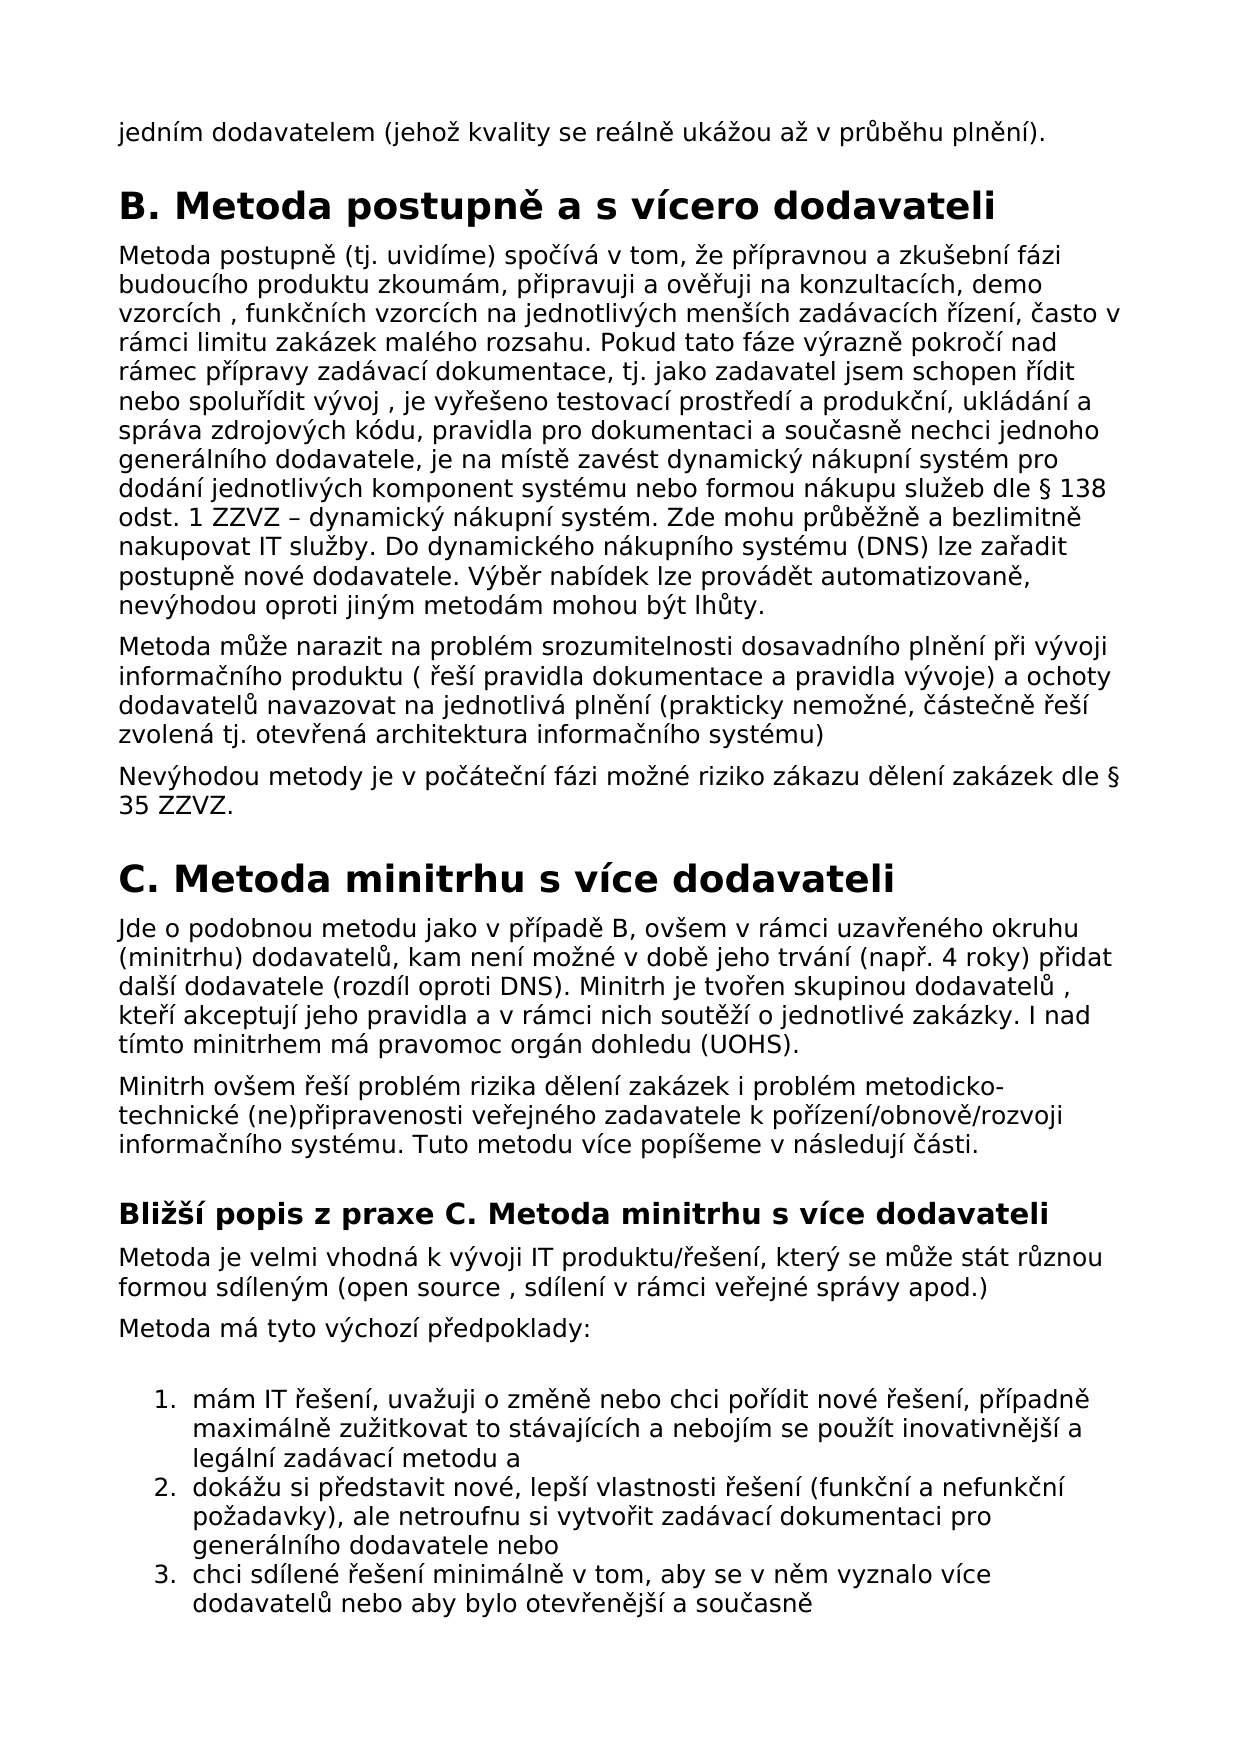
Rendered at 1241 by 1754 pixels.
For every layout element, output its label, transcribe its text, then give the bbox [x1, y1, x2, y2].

text Metoda postupně (tj. uvidíme) spočívá v tom, že přípravnou a zkušební fázi budoucího produktu zkoumám, připravuji a ověřuji na konzultacích, demo vzorcích , funkčních vzorcích na jednotlivých menších zadávacích řízení, často v rámci limitu zakázek malého rozsahu. Pokud tato fáze výrazně pokročí nad rámec přípravy zadávací dokumentace, tj. jako zadavatel jsem schopen řídit nebo spoluřídit vývoj , je vyřešeno testovací prostředí a produkční, ukládání a správa zdrojových kódu, pravidla pro dokumentaci a současně nechci jednoho generálního dodavatele, je na místě zavést dynamický nákupní systém pro dodání jednotlivých komponent systému nebo formou nákupu služeb dle § 138 odst. 1 ZZVZ – dynamický nákupní systém. Zde mohu průběžně a bezlimitně nakupovat IT služby. Do dynamického nákupního systému (DNS) lze zařadit postupně nové dodavatele. Výběr nabídek lze provádět automatizovaně, nevýhodou oproti jiným metodám mohou být lhůty. [118, 241, 1122, 620]
text jedním dodavatelem (jehož kvality se reálně ukážou až v průběhu plnění). [118, 118, 1122, 147]
text Minitrh ovšem řeší problém rizika dělení zakázek i problém metodicko-technické (ne)připravenosti veřejného zadavatele k pořízení/obnově/rozvoji informačního systému. Tuto metodu více popíšeme v následují části. [118, 1072, 1122, 1159]
list mám IT řešení, uvažuji o změně nebo chci pořídit nové řešení, případně maximálně zužitkovat to stávajících a nebojím se použít inovativnější a legální zadávací metodu a [177, 1386, 1122, 1473]
text Metoda může narazit na problém srozumitelnosti dosavadního plnění při vývoji informačního produktu ( řeší pravidla dokumentace a pravidla vývoje) a ochoty dodavatelů navazovat na jednotlivá plnění (prakticky nemožné, částečně řeší zvolená tj. otevřená architektura informačního systému) [118, 633, 1122, 749]
text Metoda má tyto výchozí předpoklady: [118, 1314, 1122, 1343]
text Nevýhodou metody je v počáteční fázi možné riziko zákazu dělení zakázek dle § 35 ZZVZ. [118, 762, 1122, 820]
subtitle B. Metoda postupně a s vícero dodavateli [118, 185, 1122, 228]
subtitle Bližší popis z praxe C. Metoda minitrhu s více dodavateli [118, 1197, 1122, 1231]
subtitle C. Metoda minitrhu s více dodavateli [118, 858, 1122, 901]
text Metoda je velmi vhodná k vývoji IT produktu/řešení, který se může stát různou formou sdíleným (open source , sdílení v rámci veřejné správy apod.) [118, 1243, 1122, 1302]
text Jde o podobnou metodu jako v případě B, ovšem v rámci uzavřeného okruhu (minitrhu) dodavatelů, kam není možné v době jeho trvání (např. 4 roky) přidat další dodavatele (rozdíl oproti DNS). Minitrh je tvořen skupinou dodavatelů , kteří akceptují jeho pravidla a v rámci nich soutěží o jednotlivé zakázky. I nad tímto minitrhem má pravomoc orgán dohledu (UOHS). [118, 914, 1122, 1059]
list chci sdílené řešení minimálně v tom, aby se v něm vyznalo více dodavatelů nebo aby bylo otevřenější a současně [177, 1561, 1122, 1619]
list dokážu si představit nové, lepší vlastnosti řešení (funkční a nefunkční požadavky), ale netroufnu si vytvořit zadávací dokumentaci pro generálního dodavatele nebo [177, 1473, 1122, 1561]
